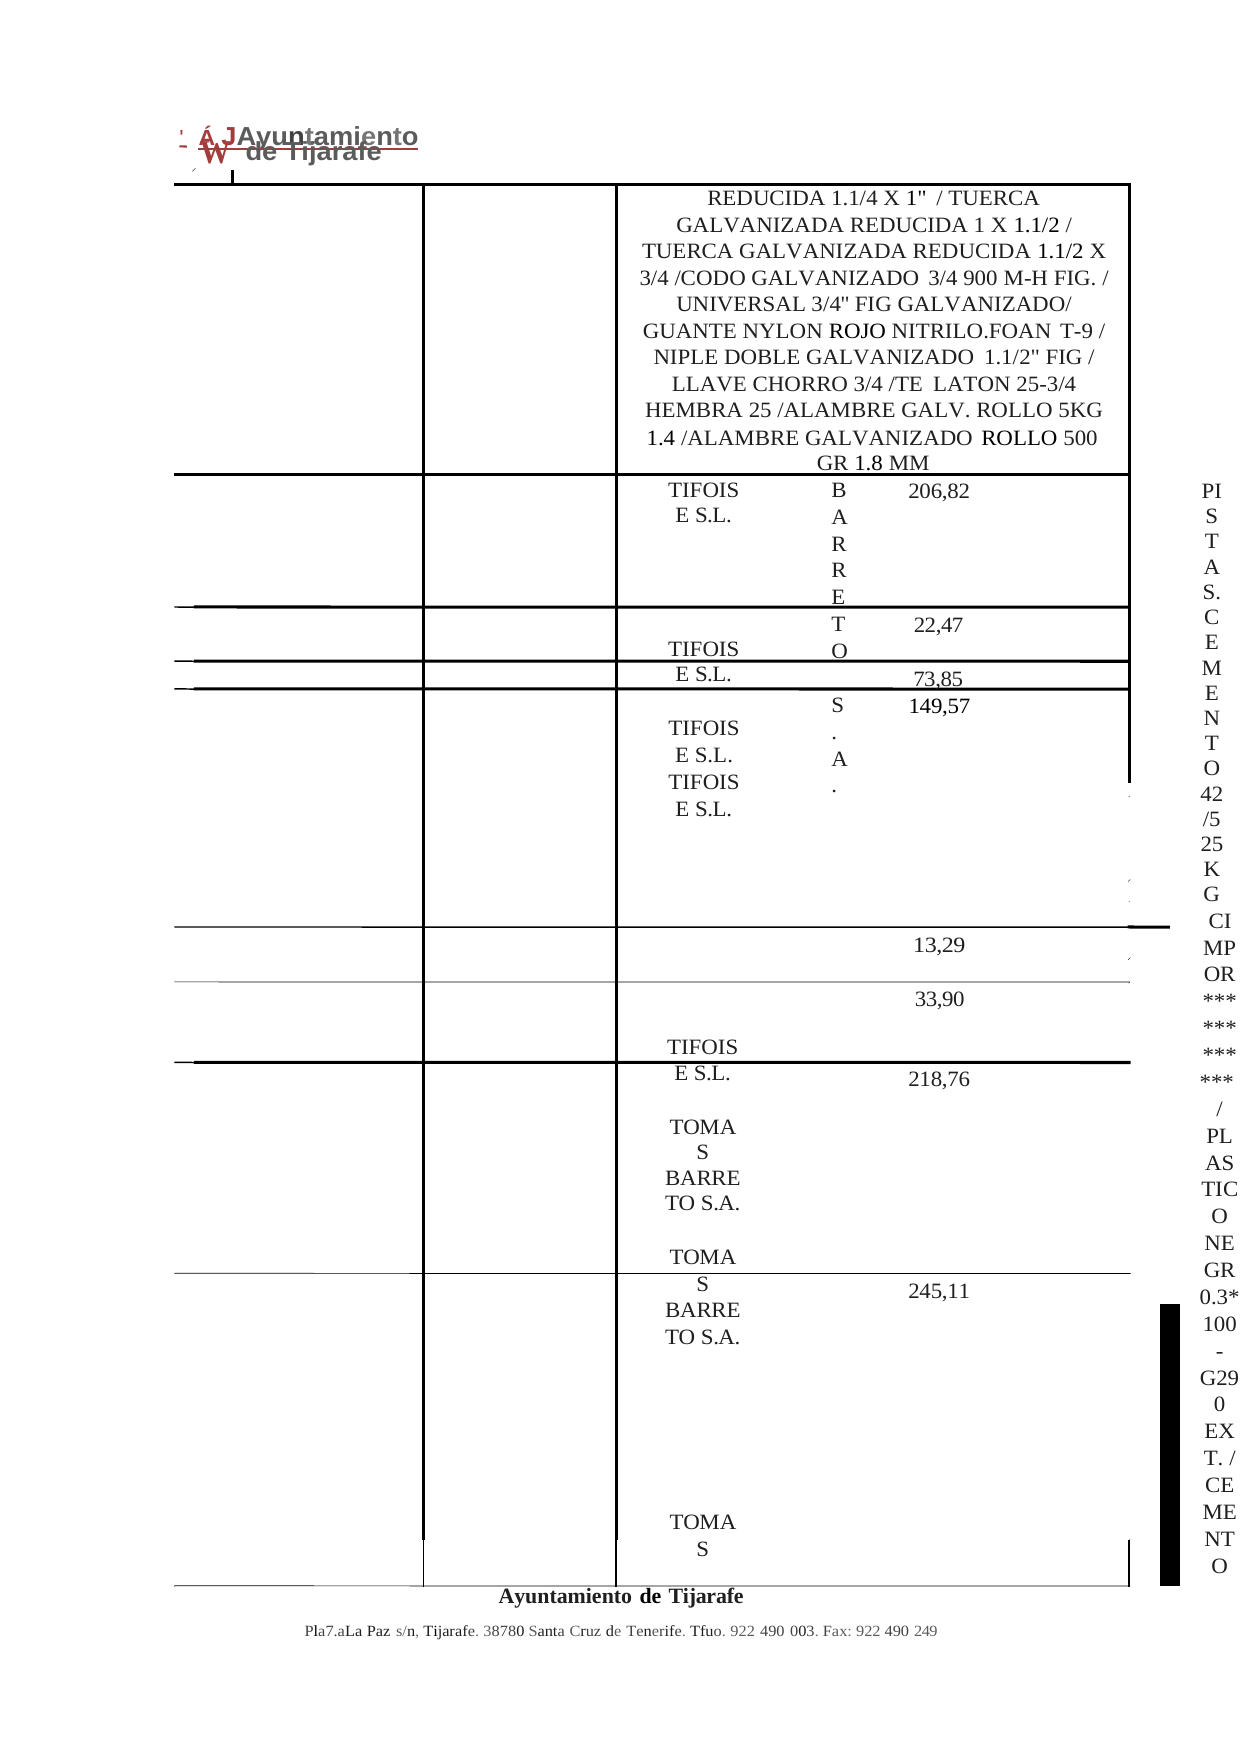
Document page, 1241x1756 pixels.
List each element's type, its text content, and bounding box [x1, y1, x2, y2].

text [1131, 478, 1152, 503]
text 149,57 [908, 693, 1128, 718]
text TIFOISE S.L. TIFOISE S.L. [663, 715, 744, 821]
text 206,82 [908, 478, 1128, 503]
text [1131, 612, 1152, 637]
text REDUCIDA 1.1/4 X 1" / TUERCA GALVANIZADA REDUCIDA 1 X 1.1/2 / TUERCA GALVANIZADA REDUCIDA 1.1/2 X 3/4 /CODO GALVANIZADO 3/4 900 M-H FIG. / UNIVERSAL 3/4'' FIG GALVANIZADO/ GUANTE NYLON ROJO NITRILO.FOAN T-9 / NIPLE DOBLE GALVANIZADO 1.1/2" FIG / LLAVE CHORRO 3/4 /TE LATON 25-3/4 HEMBRA 25 /ALAMBRE GALV. ROLLO 5KG [638, 186, 1108, 422]
subtitle ' Á JAyuntamiento de Tijarafe [179, 132, 203, 166]
text TIFOIS [663, 1034, 742, 1060]
text E S.L. [663, 1064, 742, 1085]
text [1131, 693, 1152, 718]
text 245,11 [908, 1278, 1152, 1303]
text 13,29 [913, 932, 1152, 957]
text TIFOIS [663, 636, 744, 659]
text PISTAS. CEMENTO 42/5 25KG [1199, 478, 1224, 907]
text TOMA [663, 1244, 742, 1273]
text E S.L. [663, 663, 744, 686]
text 33,90 [914, 986, 1152, 1011]
text TOMAS BARRETO S.A. [663, 1509, 742, 1561]
text TOMAS BARRETO S.A. [663, 1114, 742, 1215]
text [1131, 666, 1152, 691]
text 73,85 [913, 666, 1128, 687]
text 218,76 [908, 1066, 1152, 1091]
text 1.4 /ALAMBRE GALVANIZADO ROLLO 500 GR 1.8 MM [646, 425, 1127, 473]
text 22,47 [913, 612, 1128, 637]
subtitle ' Á JAyuntamiento de Tijarafe [202, 132, 443, 166]
text TIFOISE S.L. [663, 477, 744, 527]
text S BARRETO S.A. [663, 1274, 742, 1349]
subtitle ' Á JAyuntamiento de Tijarafe [294, 132, 364, 148]
text CIMPOR************ / PLASTICO NEGR0.3*100-G290 EXT. /CEMENTO 42/5 [1199, 908, 1240, 1578]
